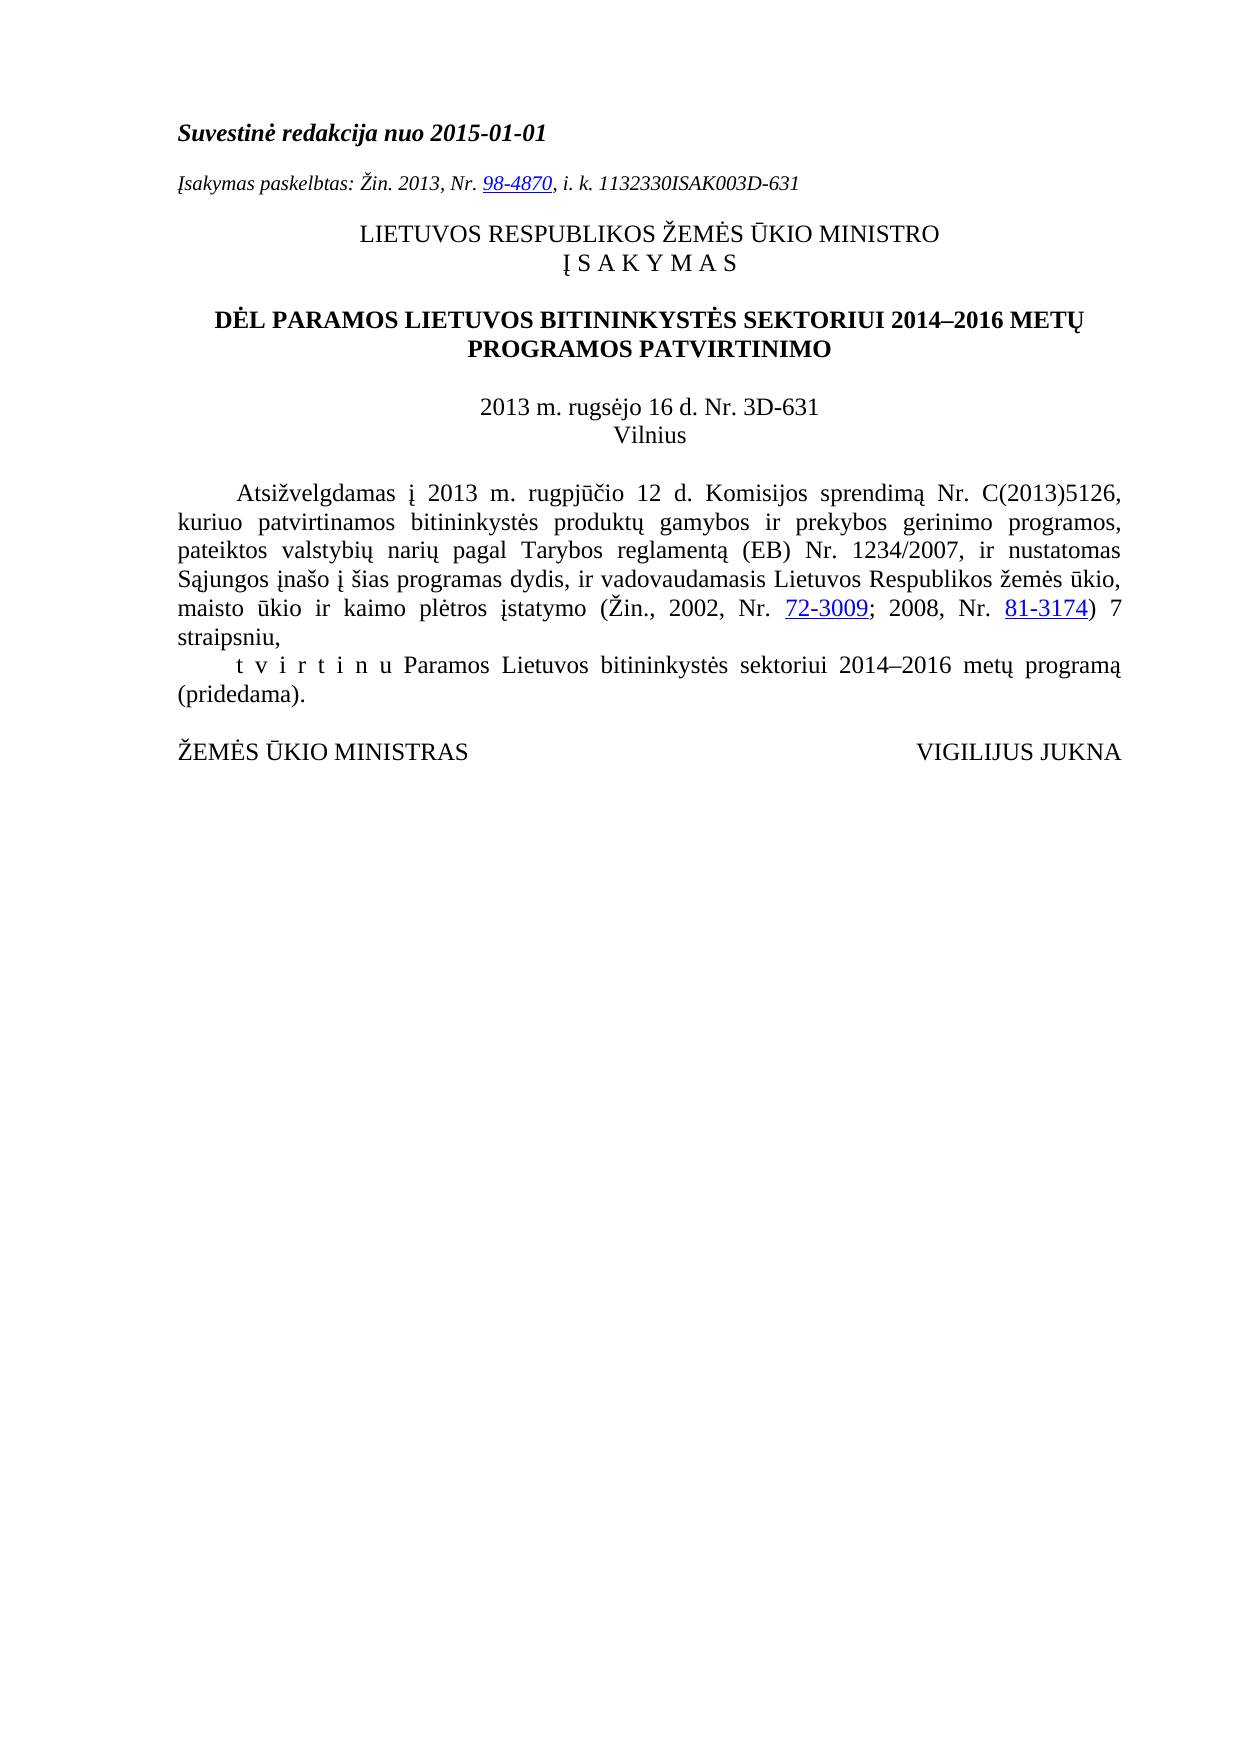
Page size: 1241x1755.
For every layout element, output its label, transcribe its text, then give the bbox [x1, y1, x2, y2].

text Įsakymas paskelbtas: Žin. 2013, Nr. 98-4870, i. k. 1132330ISAK003D-631 [177, 171, 1122, 195]
text LIETUVOS RESPUBLIKOS ŽEMĖS ŪKIO MINISTRO [177, 219, 1122, 248]
text DĖL PARAMOS LIETUVOS BITININKYSTĖS SEKTORIUI 2014–2016 METŲ PROGRAMOS PATVIRTINIMO [177, 305, 1122, 363]
text Žemės ūkio ministras Vigilijus Jukna [177, 737, 1122, 765]
text Vilnius [177, 420, 1122, 449]
text 2013 m. rugsėjo 16 d. Nr. 3D-631 [177, 392, 1122, 420]
text Atsižvelgdamas į 2013 m. rugpjūčio 12 d. Komisijos sprendimą Nr. C(2013)5126, kuriuo patvirtinamos bitininkystės produktų gamybos ir prekybos gerinimo programos, pateiktos valstybių narių pagal Tarybos reglamentą (EB) Nr. 1234/2007, ir nustatomas Sąjungos įnašo į šias programas dydis, ir vadovaudamasis Lietuvos Respublikos žemės ūkio, maisto ūkio ir kaimo plėtros įstatymo (Žin., 2002, Nr. 72-3009; 2008, Nr. 81-3174) 7 straipsniu, [177, 478, 1122, 650]
text t v i r t i n u Paramos Lietuvos bitininkystės sektoriui 2014–2016 metų programą (pridedama). [177, 650, 1122, 708]
text Suvestinė redakcija nuo 2015-01-01 [177, 118, 1122, 147]
text Į S A K Y M A S [177, 248, 1122, 277]
